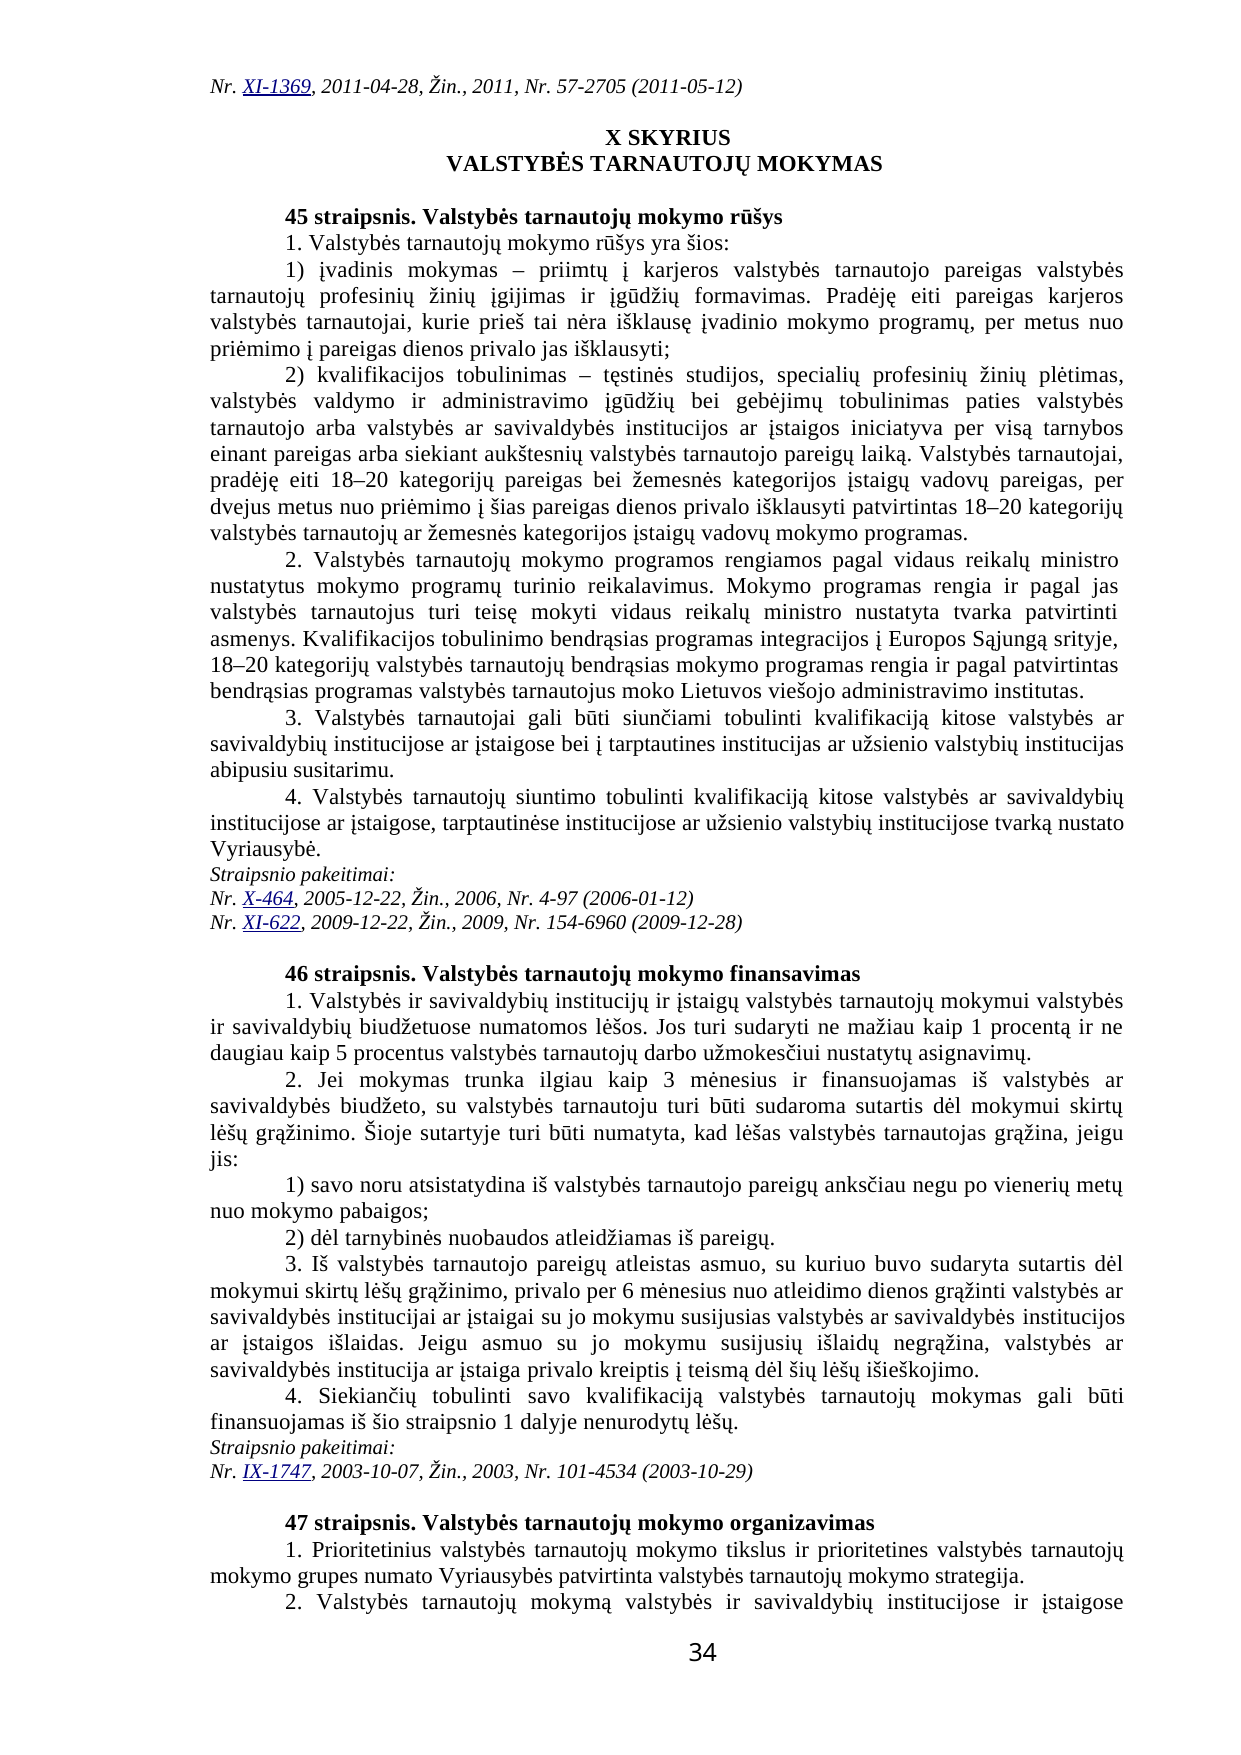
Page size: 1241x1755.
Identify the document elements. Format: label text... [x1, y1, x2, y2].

subtitle X SKYRIUS [210, 124, 1126, 150]
text VALSTYBĖS TARNAUTOJŲ MOKYMAS [210, 150, 1126, 177]
text 2. Jei mokymas trunka ilgiau kaip 3 mėnesius ir finansuojamas iš valstybės ar savivaldybės biudžeto, su valstybės tarnautoju turi būti sudaroma sutartis dėl mokymui skirtų lėšų grąžinimo. Šioje sutartyje turi būti numatyta, kad lėšas valstybės tarnautojas grąžina, jeigu jis: [210, 1066, 1126, 1171]
text 2. Valstybės tarnautojų mokymo programos rengiamos pagal vidaus reikalų ministro nustatytus mokymo programų turinio reikalavimus. Mokymo programas rengia ir pagal jas valstybės tarnautojus turi teisę mokyti vidaus reikalų ministro nustatyta tvarka patvirtinti asmenys. Kvalifikacijos tobulinimo bendrąsias programas integracijos į Europos Sąjungą srityje, 18–20 kategorijų valstybės tarnautojų bendrąsias mokymo programas rengia ir pagal patvirtintas bendrąsias programas valstybės tarnautojus moko Lietuvos viešojo administravimo institutas. [210, 546, 1120, 704]
text 46 straipsnis. Valstybės tarnautojų mokymo finansavimas [210, 960, 1126, 987]
text 2) dėl tarnybinės nuobaudos atleidžiamas iš pareigų. [210, 1224, 1126, 1250]
text Nr. XI-622, 2009-12-22, Žin., 2009, Nr. 154-6960 (2009-12-28) [210, 910, 1120, 934]
text 2) kvalifikacijos tobulinimas – tęstinės studijos, specialių profesinių žinių plėtimas, valstybės valdymo ir administravimo įgūdžių bei gebėjimų tobulinimas paties valstybės tarnautojo arba valstybės ar savivaldybės institucijos ar įstaigos iniciatyva per visą tarnybos einant pareigas arba siekiant aukštesnių valstybės tarnautojo pareigų laiką. Valstybės tarnautojai, pradėję eiti 18–20 kategorijų pareigas bei žemesnės kategorijos įstaigų vadovų pareigas, per dvejus metus nuo priėmimo į šias pareigas dienos privalo išklausyti patvirtintas 18–20 kategorijų valstybės tarnautojų ar žemesnės kategorijos įstaigų vadovų mokymo programas. [210, 361, 1126, 546]
text 4. Valstybės tarnautojų siuntimo tobulinti kvalifikaciją kitose valstybės ar savivaldybių institucijose ar įstaigose, tarptautinėse institucijose ar užsienio valstybių institucijose tvarką nustato Vyriausybė. [210, 783, 1126, 862]
text 1. Valstybės ir savivaldybių institucijų ir įstaigų valstybės tarnautojų mokymui valstybės ir savivaldybių biudžetuose numatomos lėšos. Jos turi sudaryti ne mažiau kaip 1 procentą ir ne daugiau kaip 5 procentus valstybės tarnautojų darbo užmokesčiui nustatytų asignavimų. [210, 987, 1126, 1066]
text 45 straipsnis. Valstybės tarnautojų mokymo rūšys [210, 203, 1126, 229]
text Nr. X-464, 2005-12-22, Žin., 2006, Nr. 4-97 (2006-01-12) [210, 886, 1120, 910]
text Nr. IX-1747, 2003-10-07, Žin., 2003, Nr. 101-4534 (2003-10-29) [210, 1459, 1120, 1483]
text 1. Valstybės tarnautojų mokymo rūšys yra šios: [210, 229, 1126, 256]
text 2. Valstybės tarnautojų mokymą valstybės ir savivaldybių institucijose ir įstaigose [210, 1588, 1126, 1615]
text Straipsnio pakeitimai: [210, 862, 1126, 886]
text Nr. XI-1369, 2011-04-28, Žin., 2011, Nr. 57-2705 (2011-05-12) [210, 73, 1120, 98]
text 3. Iš valstybės tarnautojo pareigų atleistas asmuo, su kuriuo buvo sudaryta sutartis dėl mokymui skirtų lėšų grąžinimo, privalo per 6 mėnesius nuo atleidimo dienos grąžinti valstybės ar savivaldybės institucijai ar įstaigai su jo mokymu susijusias valstybės ar savivaldybės institucijos ar įstaigos išlaidas. Jeigu asmuo su jo mokymu susijusių išlaidų negrąžina, valstybės ar savivaldybės institucija ar įstaiga privalo kreiptis į teismą dėl šių lėšų išieškojimo. [210, 1250, 1126, 1382]
text Straipsnio pakeitimai: [210, 1435, 1126, 1459]
text 1) įvadinis mokymas – priimtų į karjeros valstybės tarnautojo pareigas valstybės tarnautojų profesinių žinių įgijimas ir įgūdžių formavimas. Pradėję eiti pareigas karjeros valstybės tarnautojai, kurie prieš tai nėra išklausę įvadinio mokymo programų, per metus nuo priėmimo į pareigas dienos privalo jas išklausyti; [210, 256, 1126, 361]
text 4. Siekiančių tobulinti savo kvalifikaciją valstybės tarnautojų mokymas gali būti finansuojamas iš šio straipsnio 1 dalyje nenurodytų lėšų. [210, 1382, 1126, 1435]
text 3. Valstybės tarnautojai gali būti siunčiami tobulinti kvalifikaciją kitose valstybės ar savivaldybių institucijose ar įstaigose bei į tarptautines institucijas ar užsienio valstybių institucijas abipusiu susitarimu. [210, 704, 1126, 783]
text 47 straipsnis. Valstybės tarnautojų mokymo organizavimas [210, 1509, 1126, 1536]
text 1. Prioritetinius valstybės tarnautojų mokymo tikslus ir prioritetines valstybės tarnautojų mokymo grupes numato Vyriausybės patvirtinta valstybės tarnautojų mokymo strategija. [210, 1536, 1126, 1588]
text 1) savo noru atsistatydina iš valstybės tarnautojo pareigų anksčiau negu po vienerių metų nuo mokymo pabaigos; [210, 1171, 1126, 1224]
